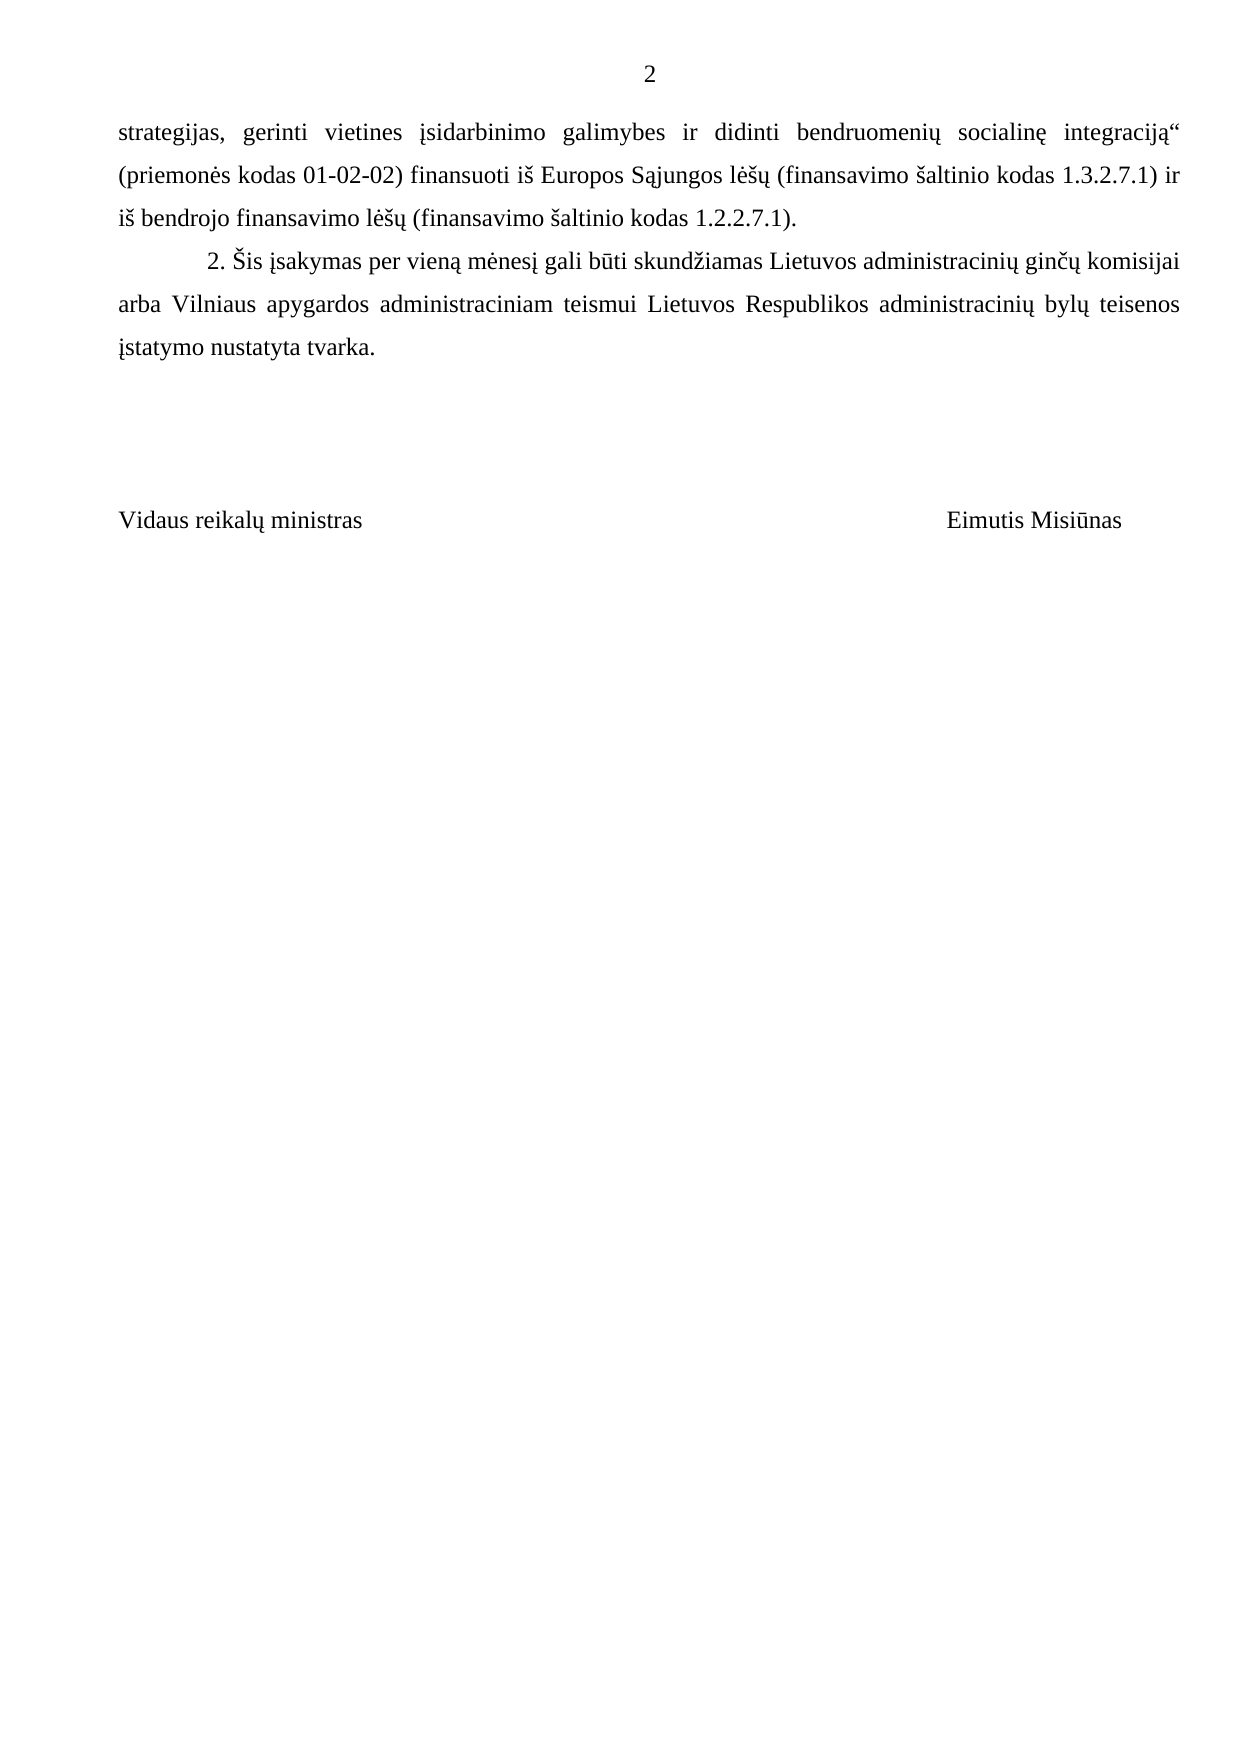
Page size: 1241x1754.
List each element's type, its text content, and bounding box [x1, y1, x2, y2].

text strategijas, gerinti vietines įsidarbinimo galimybes ir didinti bendruomenių socialinę integraciją“ (priemonės kodas 01-02-02) finansuoti iš Europos Sąjungos lėšų (finansavimo šaltinio kodas 1.3.2.7.1) ir iš bendrojo finansavimo lėšų (finansavimo šaltinio kodas 1.2.2.7.1). [118, 117, 1181, 232]
text 2. Šis įsakymas per vieną mėnesį gali būti skundžiamas Lietuvos administracinių ginčų komisijai arba Vilniaus apygardos administraciniam teismui Lietuvos Respublikos administracinių bylų teisenos įstatymo nustatyta tvarka. [118, 246, 1181, 361]
text Vidaus reikalų ministras Eimutis Misiūnas [118, 505, 1181, 533]
